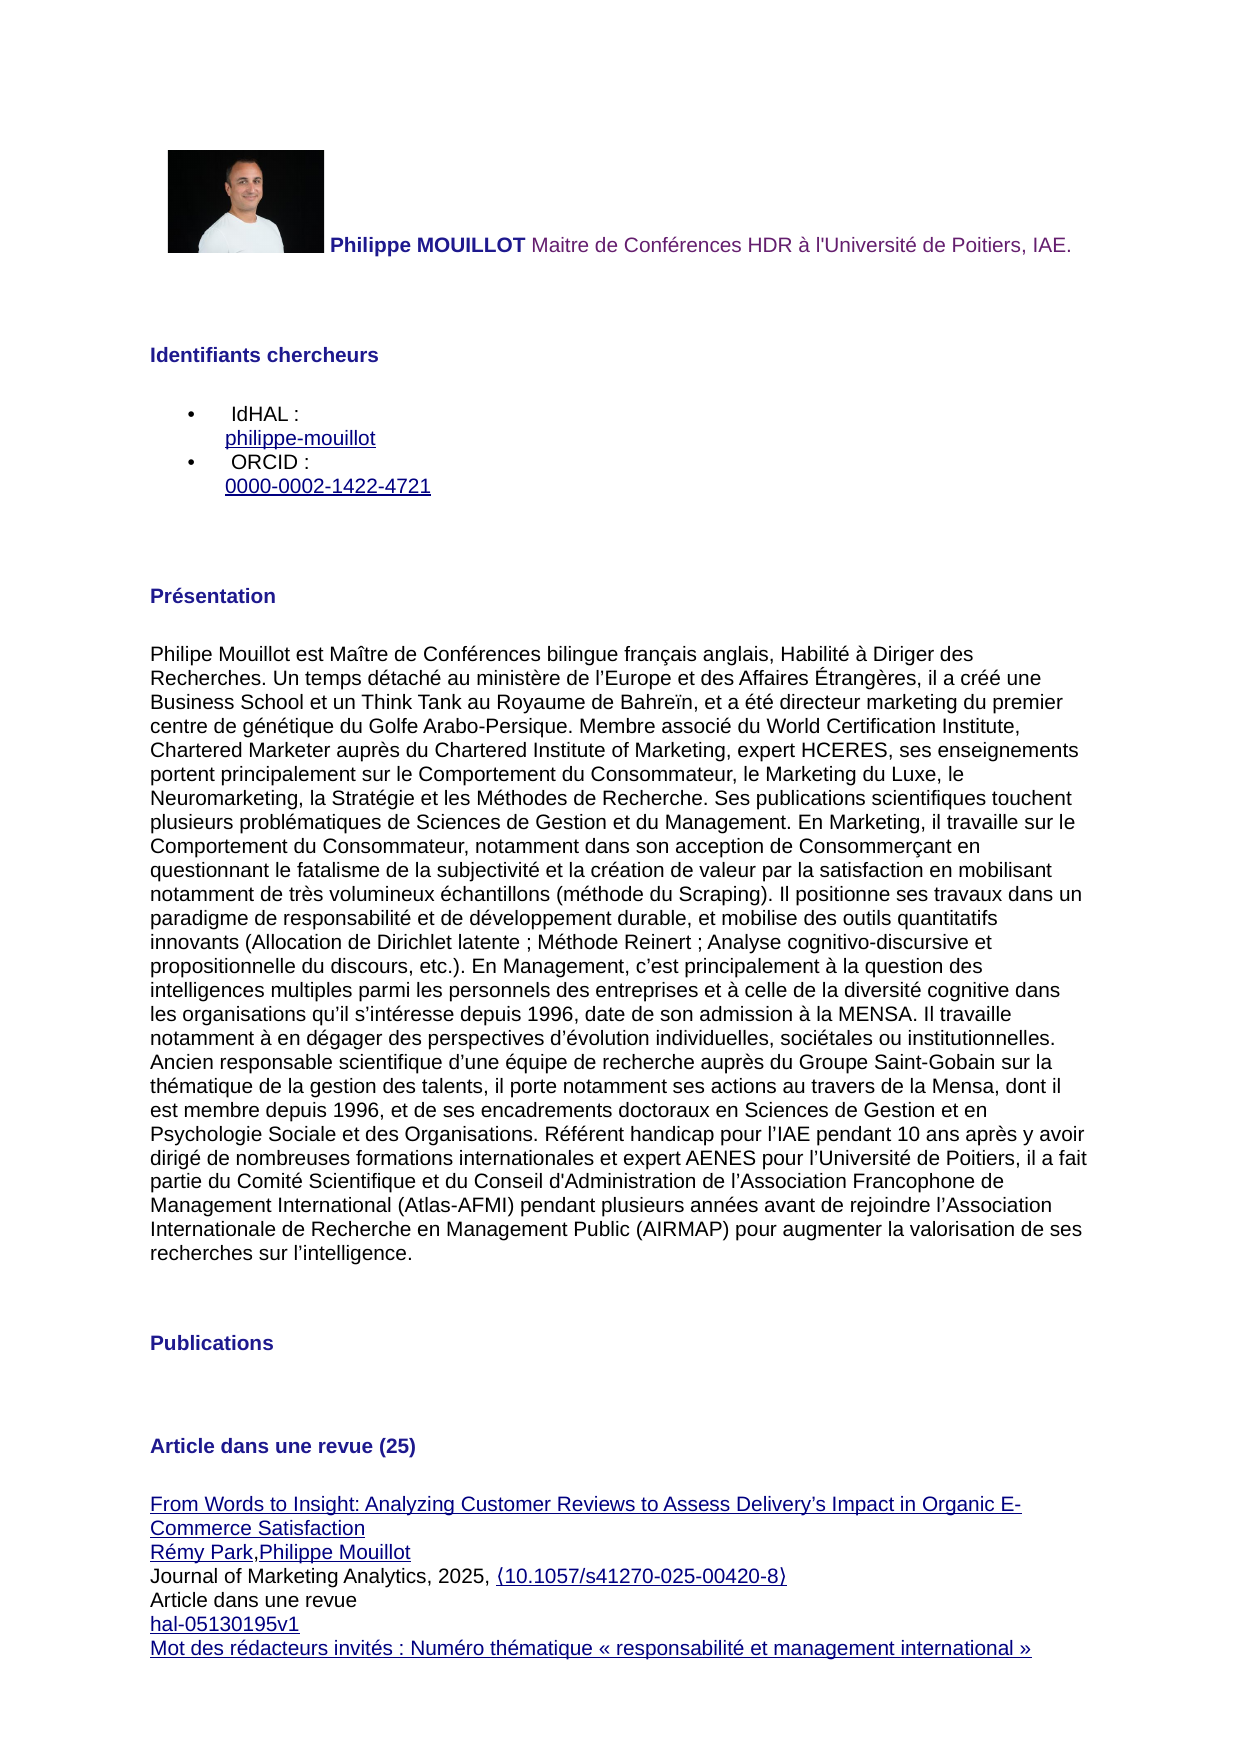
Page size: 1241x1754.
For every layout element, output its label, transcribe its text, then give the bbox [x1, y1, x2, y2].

subtitle Philippe MOUILLOT Maitre de Conférences HDR à l'Université de Poitiers, IAE. [150, 150, 1090, 257]
list philippe-mouillot [187, 426, 1090, 449]
subtitle Identifiants chercheurs [150, 343, 1090, 367]
subtitle Présentation [150, 584, 1090, 608]
list ORCID : [187, 449, 1090, 473]
list IdHAL : [187, 402, 1090, 426]
picture [167, 150, 325, 253]
subtitle Article dans une revue (25) [150, 1434, 1090, 1458]
subtitle Publications [150, 1331, 1090, 1355]
text Philipe Mouillot est Maître de Conférences bilingue français anglais, Habilité à Diriger des Recherches. Un temps détaché au ministère de l’Europe et des Affaires Étrangères, il a créé une Business School et un Think Tank au Royaume de Bahreïn, et a été directeur marketing du premier centre de génétique du Golfe Arabo-Persique. Membre associé du World Certification Institute, Chartered Marketer auprès du Chartered Institute of Marketing, expert HCERES, ses enseignements portent principalement sur le Comportement du Consommateur, le Marketing du Luxe, le Neuromarketing, la Stratégie et les Méthodes de Recherche. Ses publications scientifiques touchent plusieurs problématiques de Sciences de Gestion et du Management. En Marketing, il travaille sur le Comportement du Consommateur, notamment dans son acception de Consommerçant en questionnant le fatalisme de la subjectivité et la création de valeur par la satisfaction en mobilisant notamment de très volumineux échantillons (méthode du Scraping). Il positionne ses travaux dans un paradigme de responsabilité et de développement durable, et mobilise des outils quantitatifs innovants (Allocation de Dirichlet latente ; Méthode Reinert ; Analyse cognitivo-discursive et propositionnelle du discours, etc.). En Management, c’est principalement à la question des intelligences multiples parmi les personnels des entreprises et à celle de la diversité cognitive dans les organisations qu’il s’intéresse depuis 1996, date de son admission à la MENSA. Il travaille notamment à en dégager des perspectives d’évolution individuelles, sociétales ou institutionnelles. Ancien responsable scientifique d’une équipe de recherche auprès du Groupe Saint-Gobain sur la thématique de la gestion des talents, il porte notamment ses actions au travers de la Mensa, dont il est membre depuis 1996, et de ses encadrements doctoraux en Sciences de Gestion et en Psychologie Sociale et des Organisations. Référent handicap pour l’IAE pendant 10 ans après y avoir dirigé de nombreuses formations internationales et expert AENES pour l’Université de Poitiers, il a fait partie du Comité Scientifique et du Conseil d'Administration de l’Association Francophone de Management International (Atlas-AFMI) pendant plusieurs années avant de rejoindre l’Association Internationale de Recherche en Management Public (AIRMAP) pour augmenter la valorisation de ses recherches sur l’intelligence. [150, 642, 1090, 1265]
table_cell Mot des rédacteurs invités : Numéro thématique « responsabilité et management international » [150, 1636, 1090, 1660]
list 0000-0002-1422-4721 [187, 473, 1090, 497]
table_header From Words to Insight: Analyzing Customer Reviews to Assess Delivery’s Impact in Organic E-Commerce Satisfaction Rémy Park,Philippe Mouillot Journal of Marketing Analytics, 2025, ⟨10.1057/s41270-025-00420-8⟩ Article dans une revue hal-05130195v1 [150, 1492, 1090, 1636]
